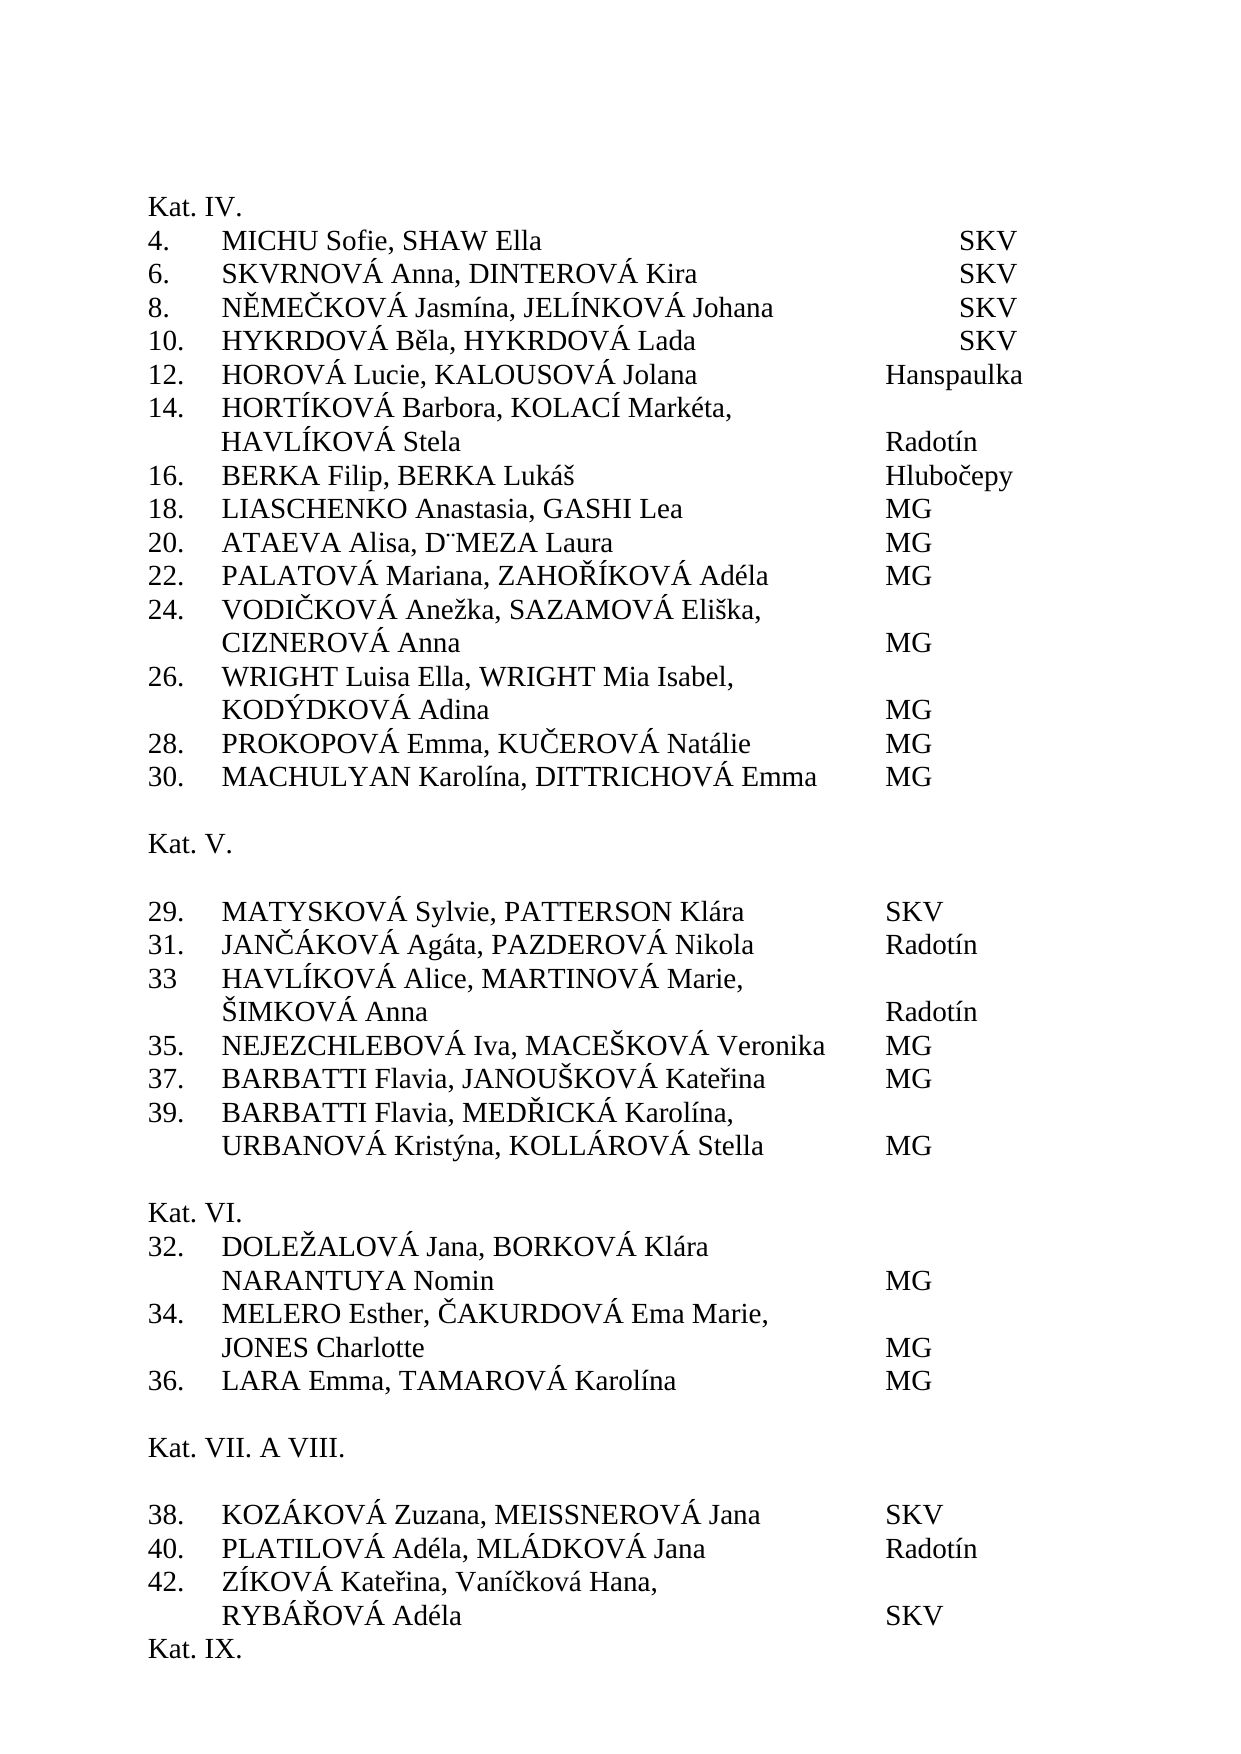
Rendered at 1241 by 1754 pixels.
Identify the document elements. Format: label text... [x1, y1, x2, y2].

text 39. BARBATTI Flavia, MEDŘICKÁ Karolína, [148, 1095, 1092, 1128]
text Kat. V. [148, 827, 1092, 860]
text 40. PLATILOVÁ Adéla, MLÁDKOVÁ Jana Radotín [148, 1531, 1092, 1564]
text 6. SKVRNOVÁ Anna, DINTEROVÁ Kira SKV [148, 256, 1092, 290]
text 10. HYKRDOVÁ Běla, HYKRDOVÁ Lada SKV [148, 323, 1092, 357]
text 34. MELERO Esther, ČAKURDOVÁ Ema Marie, [148, 1296, 1092, 1330]
text CIZNEROVÁ Anna MG [148, 625, 1092, 659]
text 8. NĚMEČKOVÁ Jasmína, JELÍNKOVÁ Johana SKV [148, 290, 1092, 323]
text 4. MICHU Sofie, SHAW Ella SKV [148, 223, 1092, 256]
text 32. DOLEŽALOVÁ Jana, BORKOVÁ Klára [148, 1229, 1092, 1263]
text HAVLÍKOVÁ Stela Radotín [148, 424, 1092, 458]
text Kat. IV. [148, 189, 1092, 223]
text 26. WRIGHT Luisa Ella, WRIGHT Mia Isabel, [148, 659, 1092, 692]
text 12. HOROVÁ Lucie, KALOUSOVÁ Jolana Hanspaulka [148, 357, 1092, 391]
text 16. BERKA Filip, BERKA Lukáš Hlubočepy [148, 458, 1092, 491]
text URBANOVÁ Kristýna, KOLLÁROVÁ Stella MG [148, 1128, 1092, 1162]
text Kat. VII. A VIII. [148, 1430, 1092, 1464]
text 35. NEJEZCHLEBOVÁ Iva, MACEŠKOVÁ Veronika MG [148, 1028, 1092, 1061]
text 24. VODIČKOVÁ Anežka, SAZAMOVÁ Eliška, [148, 592, 1092, 625]
text Kat. IX. [148, 1632, 1092, 1665]
text 37. BARBATTI Flavia, JANOUŠKOVÁ Kateřina MG [148, 1061, 1092, 1095]
text 33 HAVLÍKOVÁ Alice, MARTINOVÁ Marie, [148, 961, 1092, 994]
text KODÝDKOVÁ Adina MG [148, 692, 1092, 726]
text 31. JANČÁKOVÁ Agáta, PAZDEROVÁ Nikola Radotín [148, 927, 1092, 961]
text JONES Charlotte MG [148, 1330, 1092, 1363]
text 38. KOZÁKOVÁ Zuzana, MEISSNEROVÁ Jana SKV [148, 1497, 1092, 1531]
text Kat. VI. [148, 1196, 1092, 1229]
text 28. PROKOPOVÁ Emma, KUČEROVÁ Natálie MG [148, 726, 1092, 759]
text 29. MATYSKOVÁ Sylvie, PATTERSON Klára SKV [148, 894, 1092, 927]
text 18. LIASCHENKO Anastasia, GASHI Lea MG [148, 491, 1092, 525]
text 14. HORTÍKOVÁ Barbora, KOLACÍ Markéta, [148, 391, 1092, 424]
text ŠIMKOVÁ Anna Radotín [148, 994, 1092, 1028]
text 42. ZÍKOVÁ Kateřina, Vaníčková Hana, [148, 1564, 1092, 1598]
text 36. LARA Emma, TAMAROVÁ Karolína MG [148, 1363, 1092, 1397]
text 30. MACHULYAN Karolína, DITTRICHOVÁ Emma MG [148, 759, 1092, 793]
text RYBÁŘOVÁ Adéla SKV [148, 1598, 1092, 1632]
text NARANTUYA Nomin MG [148, 1263, 1092, 1296]
text 20. ATAEVA Alisa, D¨MEZA Laura MG [148, 525, 1092, 558]
text 22. PALATOVÁ Mariana, ZAHOŘÍKOVÁ Adéla MG [148, 558, 1092, 592]
